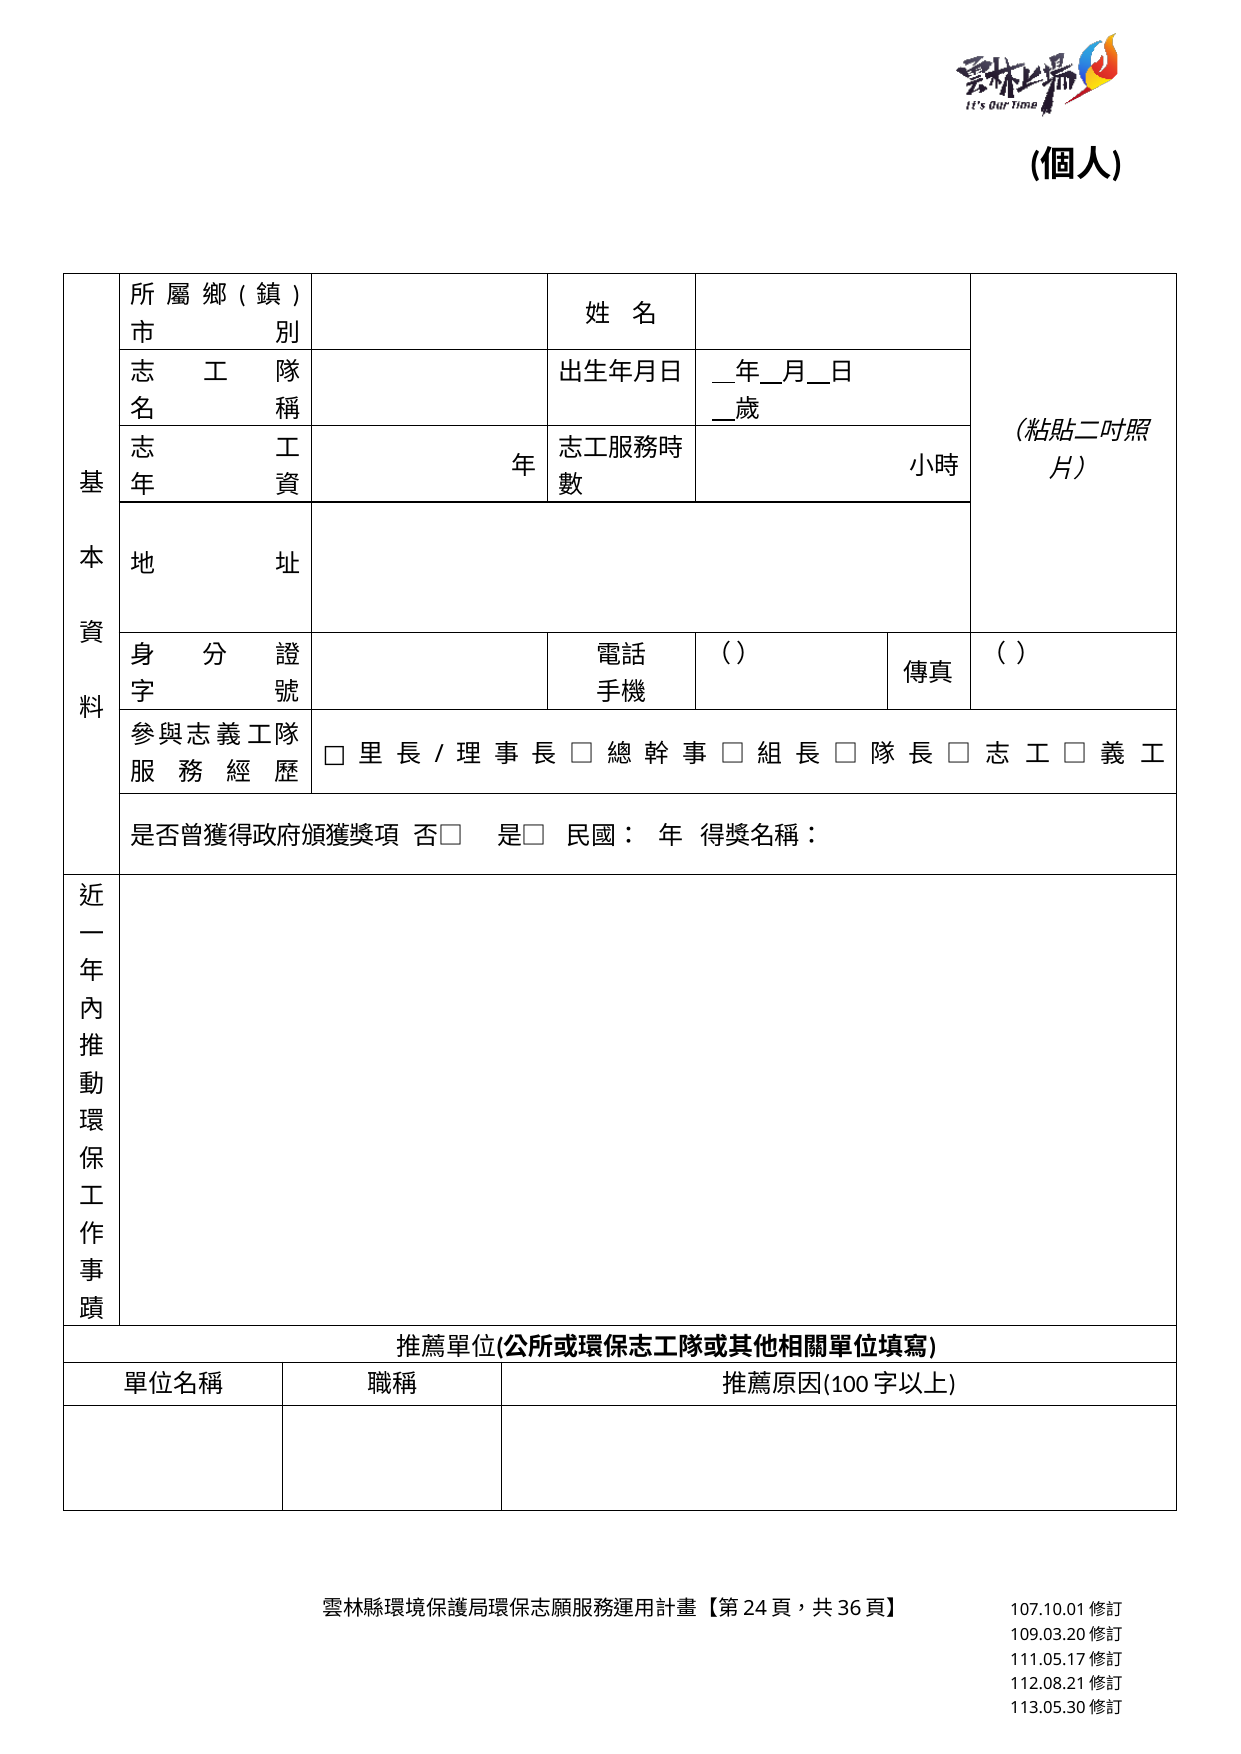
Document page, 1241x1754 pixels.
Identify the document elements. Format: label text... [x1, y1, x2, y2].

text (個人) [118, 123, 1122, 198]
table_cell 參與志義工隊服務經歷 [120, 710, 311, 793]
table_cell □里長/理事長□總幹事□組長□隊長□志工□義工 [312, 710, 1176, 793]
table_cell [312, 633, 547, 709]
table_cell 地 址 [120, 503, 311, 632]
table_header [696, 274, 970, 349]
table_cell 是否曾獲得政府頒獲獎項 否□ 是□ 民國： 年 得獎名稱： [120, 794, 1176, 874]
table_cell 推薦原因(100字以上) [502, 1363, 1176, 1405]
table_cell [502, 1406, 1176, 1509]
table_cell 身分證 字 號 [120, 633, 311, 709]
table_cell 小時 [696, 426, 970, 501]
table_cell 志工服務時數 [548, 426, 695, 501]
table_cell 年 [312, 426, 547, 501]
table_cell （ ） [696, 633, 887, 709]
table_cell [283, 1406, 501, 1509]
table_cell 單位名稱 [64, 1363, 282, 1405]
table_cell 志工 年資 [120, 426, 311, 501]
table_cell 近一年內推動環保工作事蹟 [64, 875, 119, 1325]
table_cell 年 月 日 歲 [696, 350, 970, 425]
table_cell 電話 手機 [548, 633, 695, 709]
table_cell 職稱 [283, 1363, 501, 1405]
table_header [312, 274, 547, 349]
table_cell 推薦單位(公所或環保志工隊或其他相關單位填寫) [64, 1326, 1176, 1362]
table_header （粘貼二吋照片） [971, 274, 1176, 632]
table_cell （ ） [971, 633, 1176, 709]
table_cell [312, 350, 547, 425]
table_cell [64, 1406, 282, 1509]
table_cell 志工隊 名稱 [120, 350, 311, 425]
table_header 基 本 資 料 [64, 274, 119, 874]
table_header 所屬鄉(鎮) 市別 [120, 274, 311, 349]
table_cell 出生年月日 [548, 350, 695, 425]
table_cell 傳真 [888, 633, 970, 709]
table_cell [120, 875, 1176, 1325]
table_cell [312, 503, 970, 632]
table_header 姓 名 [548, 274, 695, 349]
